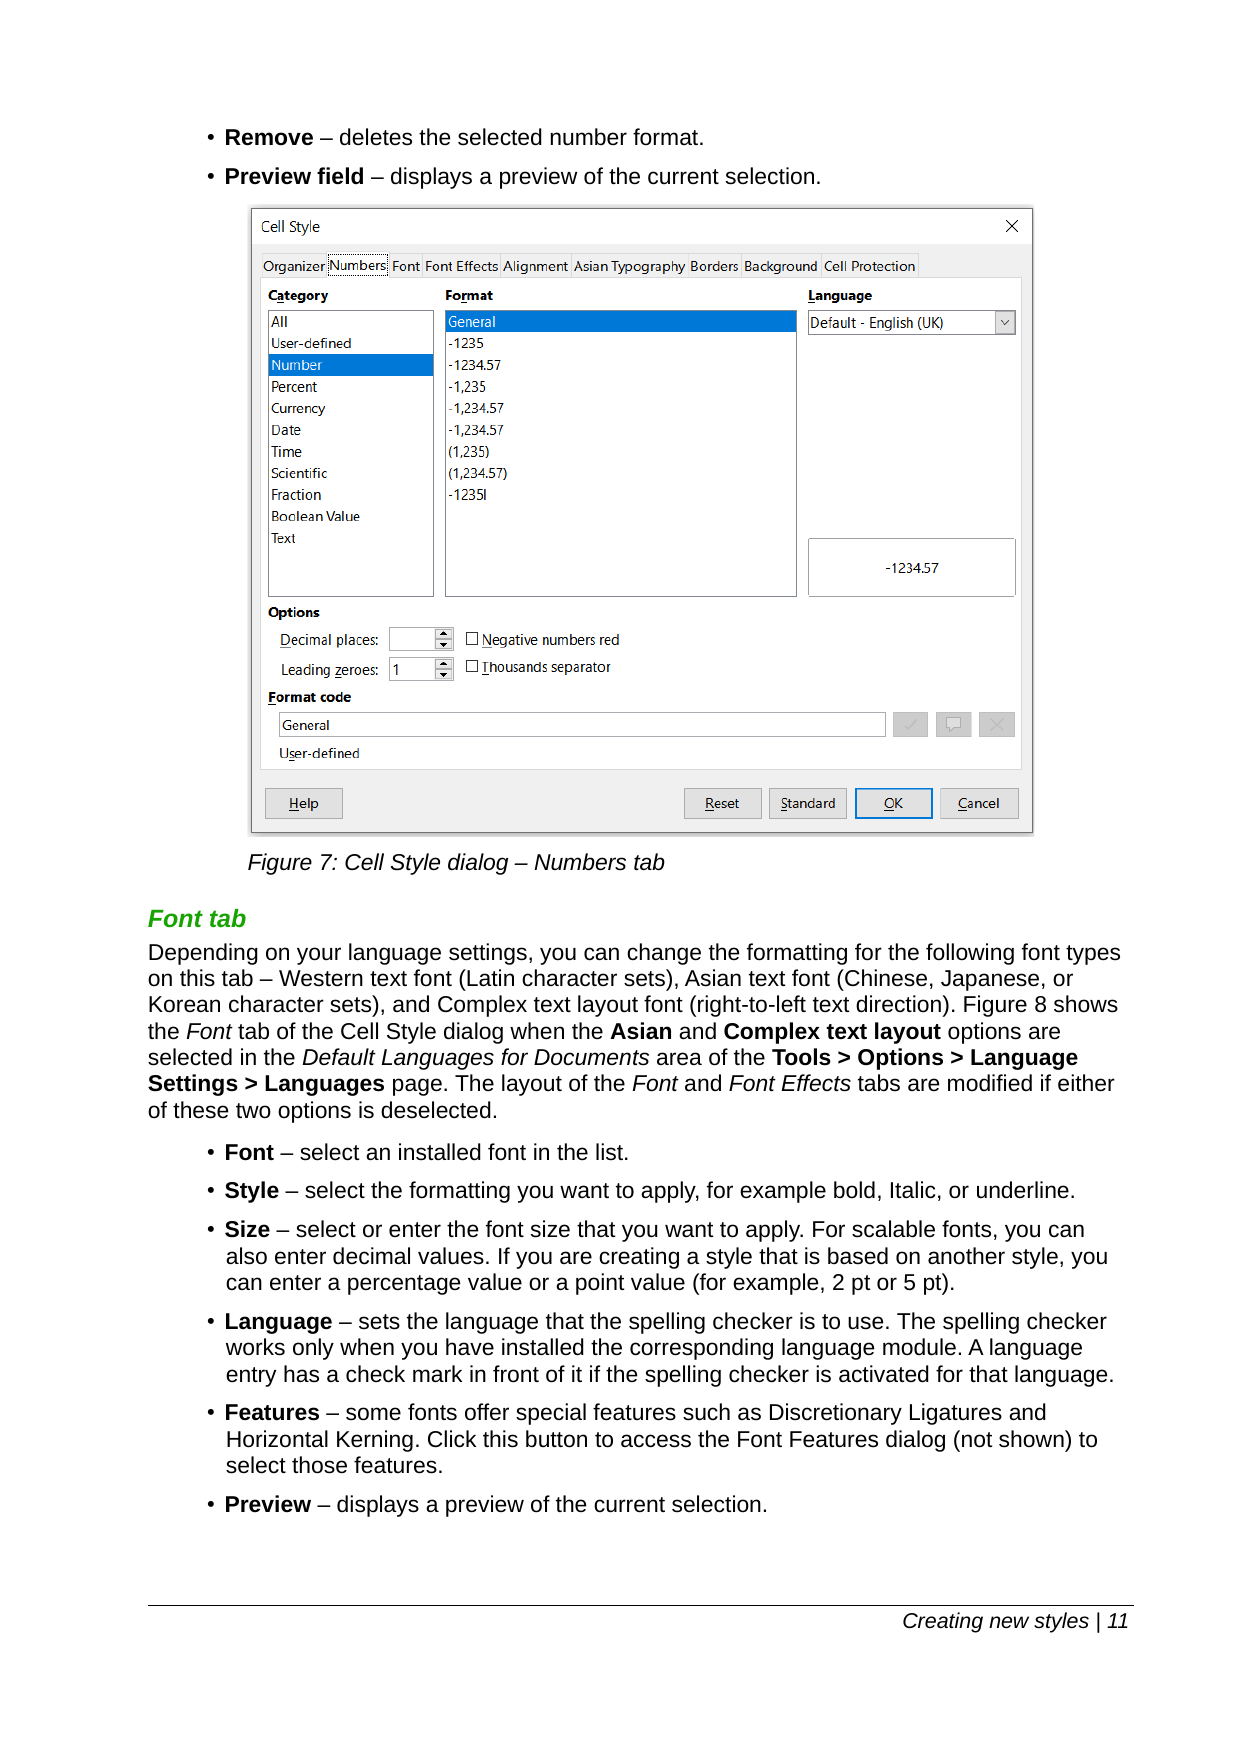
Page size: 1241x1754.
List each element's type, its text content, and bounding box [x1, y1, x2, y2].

list Style – select the formatting you want to apply, for example bold, Italic, or underline. [204, 1174, 1134, 1204]
picture [247, 204, 1035, 837]
list Preview – displays a preview of the current selection. [204, 1488, 1134, 1520]
text Figure 7: Cell Style dialog – Numbers tab [247, 849, 1034, 876]
list Size – select or enter the font size that you want to apply. For scalable fonts, you can also enter decimal values. If you are creating a style that is based on another style, you can enter a percentage value or a point value (for example, 2 pt or 5 pt). [204, 1213, 1134, 1295]
list Preview field – displays a preview of the current selection. [204, 160, 1134, 192]
list Font – select an installed font in the list. [204, 1136, 1134, 1165]
list Features – some fonts offer special features such as Discretionary Ligatures and Horizontal Kerning. Click this button to access the Font Features dialog (not shown) to select those features. [204, 1396, 1134, 1478]
subtitle Font tab [148, 904, 1134, 932]
text Depending on your language settings, you can change the formatting for the following font types on this tab – Western text font (Latin character sets), Asian text font (Chinese, Japanese, or Korean character sets), and Complex text layout font (right-to-left text direction). Figure 8 shows the Font tab of the Cell Style dialog when the Asian and Complex text layout options are selected in the Default Languages for Documents area of the Tools > Options > Language Settings > Languages page. The layout of the Font and Font Effects tabs are modified if either of these two options is deselected. [148, 939, 1134, 1123]
list Remove – deletes the selected number format. [204, 121, 1134, 150]
list Language – sets the language that the spelling checker is to use. The spelling checker works only when you have installed the corresponding language module. A language entry has a check mark in front of it if the spelling checker is activated for that language. [204, 1305, 1134, 1387]
